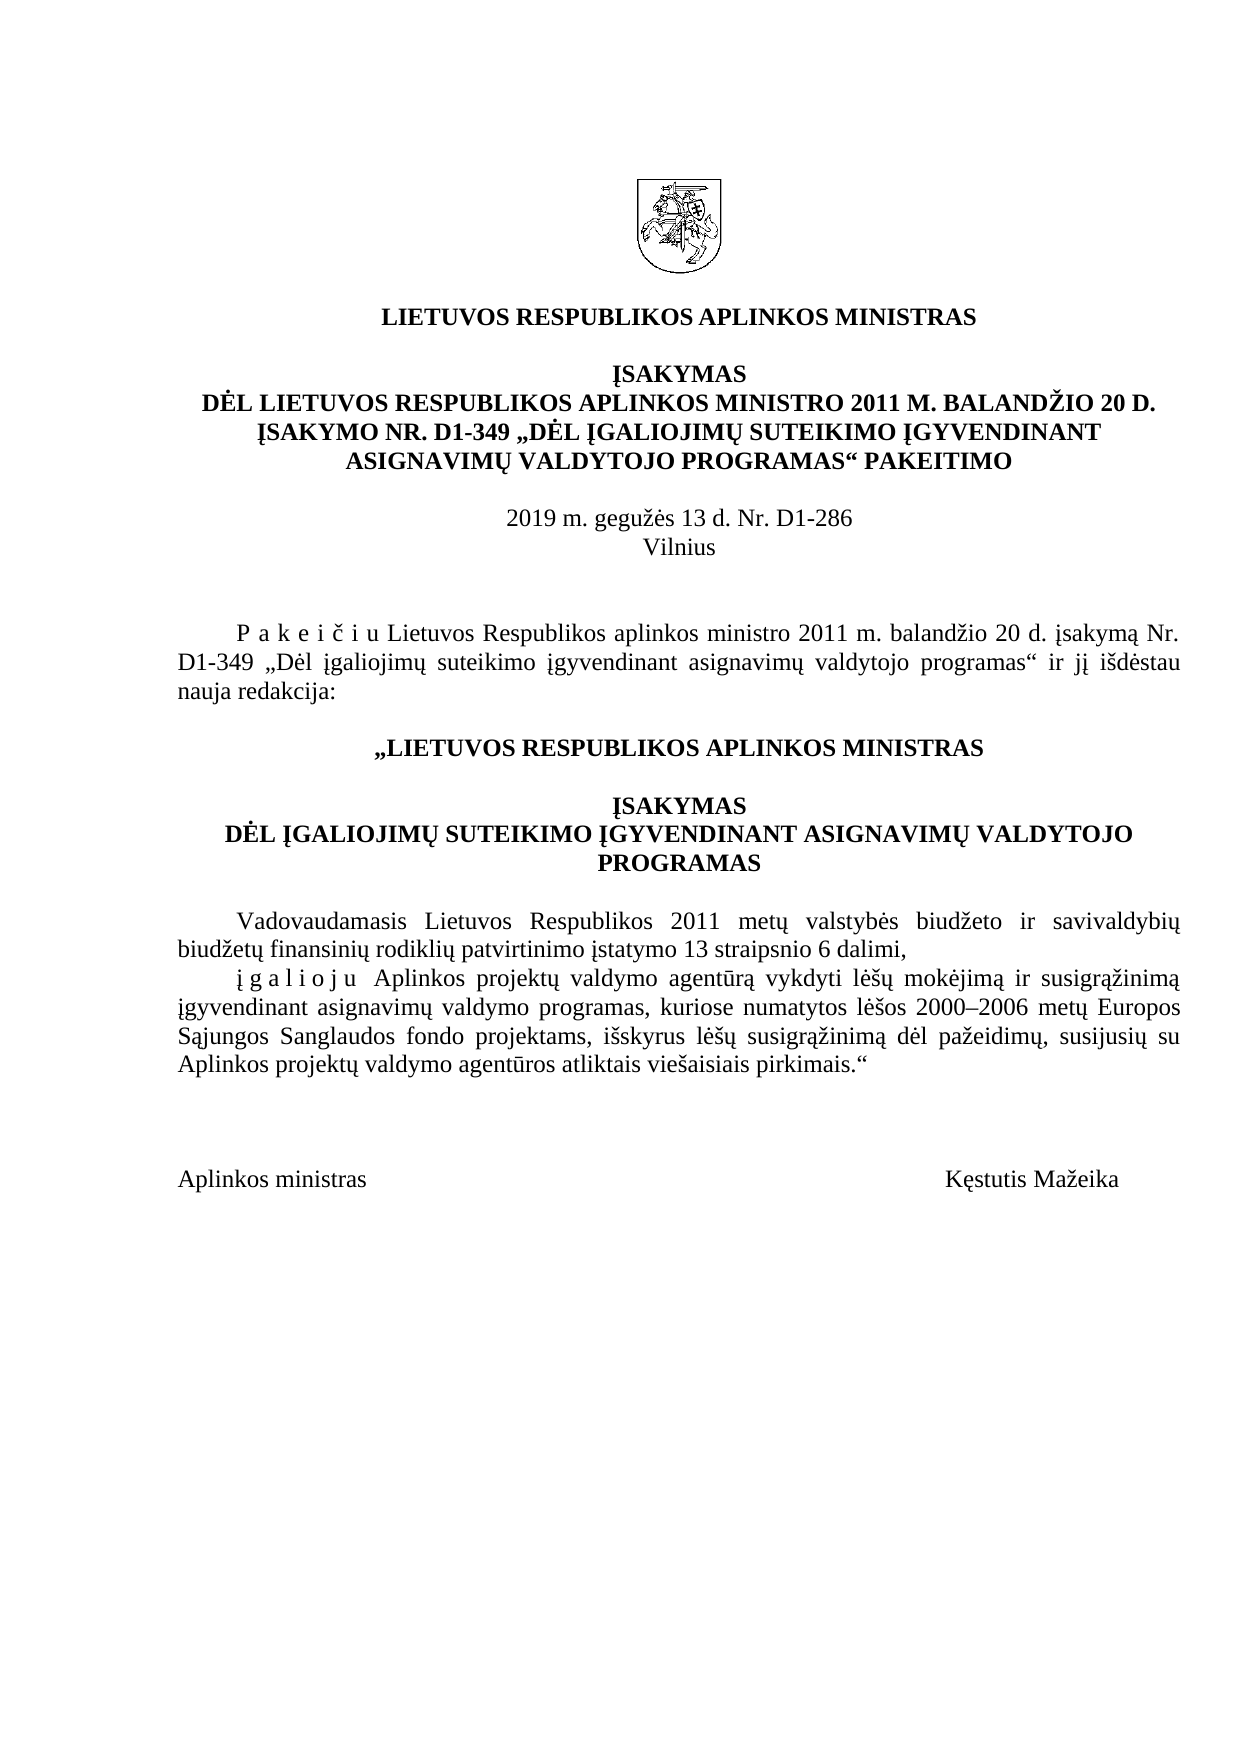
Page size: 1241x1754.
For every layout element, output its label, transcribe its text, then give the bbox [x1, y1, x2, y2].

text DĖL ĮGALIOJIMŲ SUTEIKIMO ĮGYVENDINANT ASIGNAVIMŲ VALDYTOJO PROGRAMAS [177, 819, 1181, 877]
text DĖL LIETUVOS RESPUBLIKOS APLINKOS MINISTRO 2011 M. BALANDŽIO 20 D. ĮSAKYMO NR. D1-349 „DĖL ĮGALIOJIMŲ SUTEIKIMO ĮGYVENDINANT ASIGNAVIMŲ VALDYTOJO PROGRAMAS“ PAKEITIMO [177, 388, 1181, 474]
text Vilnius [177, 532, 1181, 561]
text įgalioju Aplinkos projektų valdymo agentūrą vykdyti lėšų mokėjimą ir susigrąžinimą įgyvendinant asignavimų valdymo programas, kuriose numatytos lėšos 2000–2006 metų Europos Sąjungos Sanglaudos fondo projektams, išskyrus lėšų susigrąžinimą dėl pažeidimų, susijusių su Aplinkos projektų valdymo agentūros atliktais viešaisiais pirkimais.“ [177, 963, 1181, 1078]
text ĮSAKYMAS [177, 359, 1181, 388]
text Vadovaudamasis Lietuvos Respublikos 2011 metų valstybės biudžeto ir savivaldybių biudžetų finansinių rodiklių patvirtinimo įstatymo 13 straipsnio 6 dalimi, [177, 906, 1181, 963]
text P a k e i č i u Lietuvos Respublikos aplinkos ministro 2011 m. balandžio 20 d. įsakymą Nr. D1-349 „Dėl įgaliojimų suteikimo įgyvendinant asignavimų valdytojo programas“ ir jį išdėstau nauja redakcija: [177, 618, 1181, 704]
text Aplinkos ministras Kęstutis Mažeika [177, 1164, 1181, 1193]
text „LIETUVOS RESPUBLIKOS APLINKOS MINISTRAS [177, 733, 1181, 762]
text LIETUVOS RESPUBLIKOS APLINKOS MINISTRAS [177, 302, 1181, 331]
text ĮSAKYMAS [177, 791, 1181, 819]
text 2019 m. gegužės 13 d. Nr. D1-286 [177, 503, 1181, 532]
